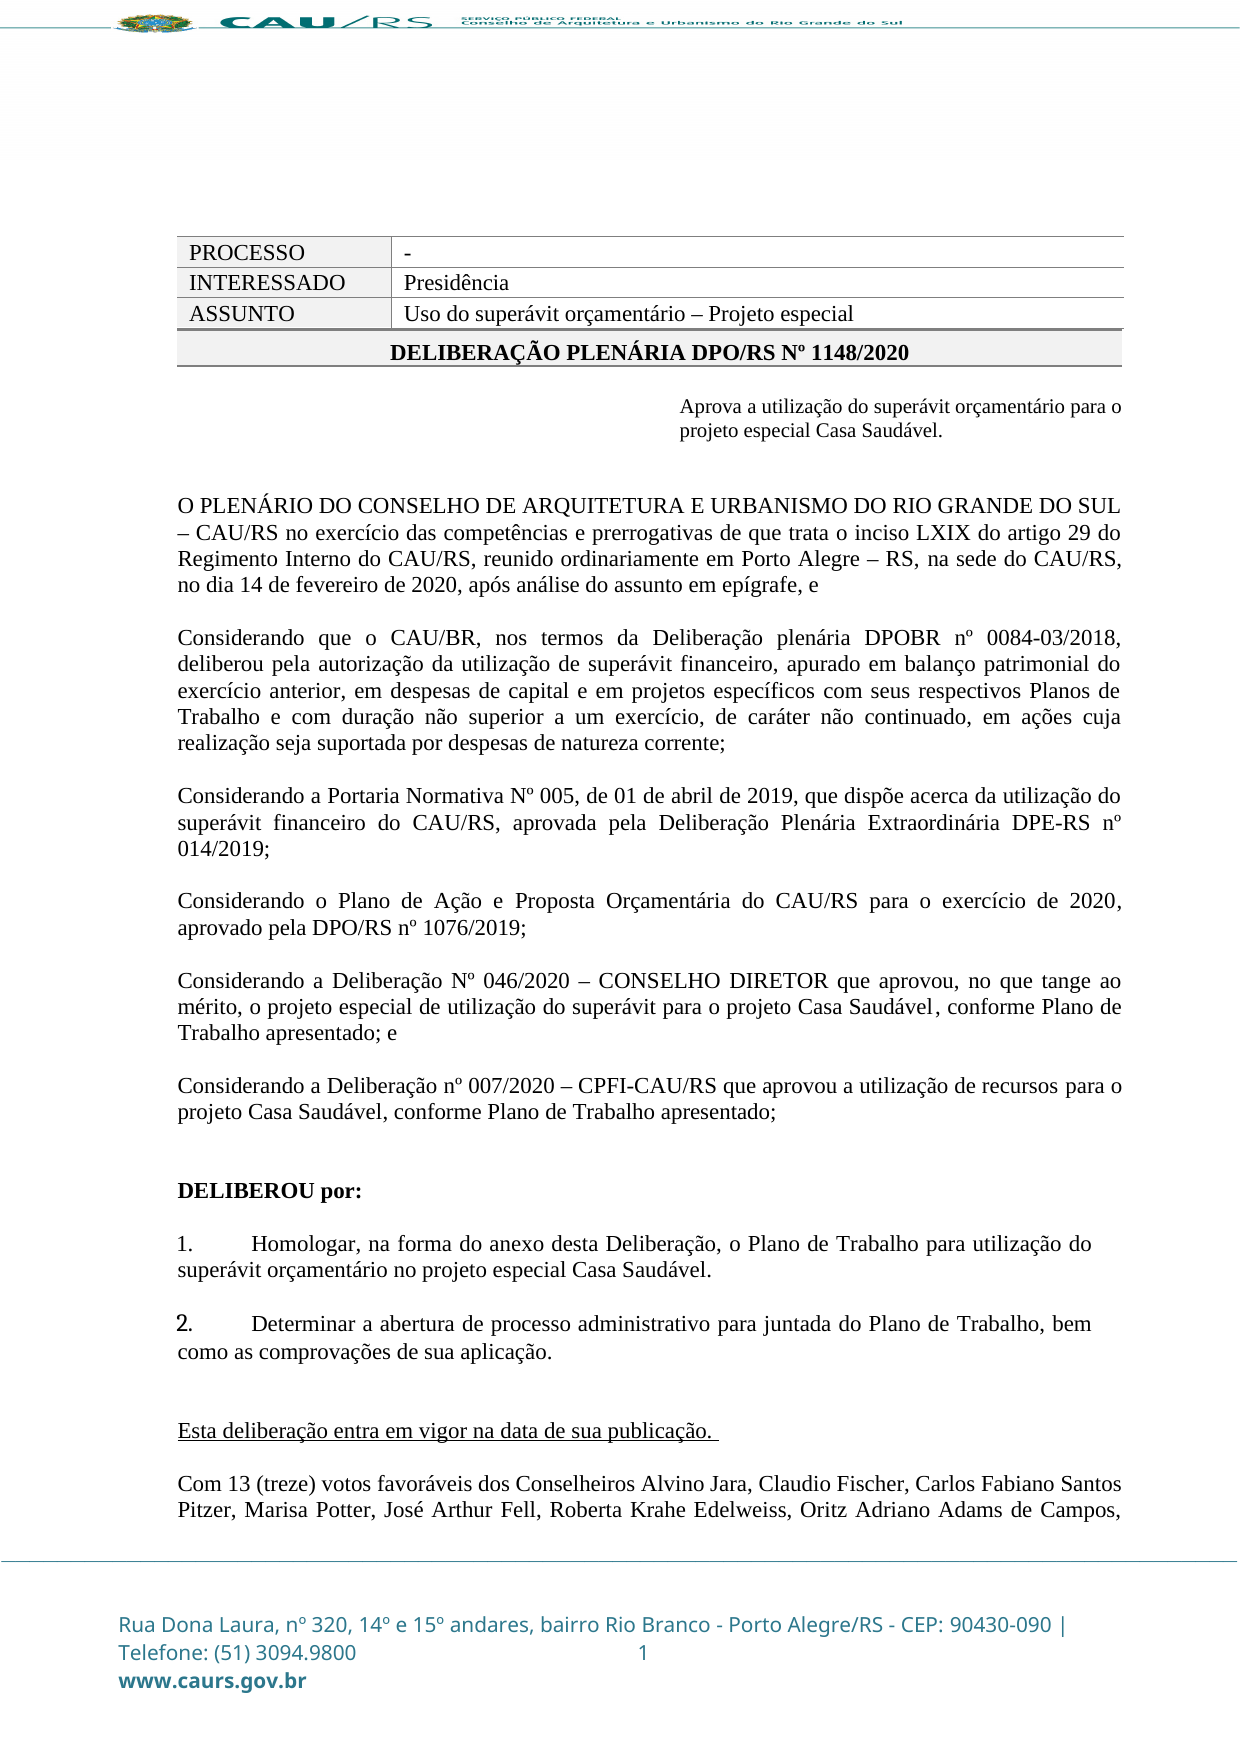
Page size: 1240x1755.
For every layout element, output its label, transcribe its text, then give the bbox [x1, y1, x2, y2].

text Considerando a Portaria Normativa Nº 005, de 01 de abril de 2019, que dispõe acerca da utilização do superávit financeiro do CAU/RS, aprovada pela Deliberação Plenária Extraordinária DPE-RS nº 014/2019; [177, 782, 1122, 861]
list Homologar, na forma do anexo desta Deliberação, o Plano de Trabalho para utilização do superávit orçamentário no projeto especial Casa Saudável. [176, 1230, 1093, 1283]
table_cell Uso do superávit orçamentário – Projeto especial [392, 298, 1124, 327]
text Considerando a Deliberação Nº 046/2020 – CONSELHO DIRETOR que aprovou, no que tange ao mérito, o projeto especial de utilização do superávit para o projeto Casa Saudável, conforme Plano de Trabalho apresentado; e [177, 967, 1122, 1046]
text Esta deliberação entra em vigor na data de sua publicação. [177, 1417, 1122, 1443]
table_header - [392, 237, 1124, 267]
text O PLENÁRIO DO CONSELHO DE ARQUITETURA E URBANISMO DO RIO GRANDE DO SUL – CAU/RS no exercício das competências e prerrogativas de que trata o inciso LXIX do artigo 29 do Regimento Interno do CAU/RS, reunido ordinariamente em Porto Alegre – RS, na sede do CAU/RS, no dia 14 de fevereiro de 2020, após análise do assunto em epígrafe, e [177, 492, 1122, 598]
text Considerando que o CAU/BR, nos termos da Deliberação plenária DPOBR nº 0084-03/2018, deliberou pela autorização da utilização de superávit financeiro, apurado em balanço patrimonial do exercício anterior, em despesas de capital e em projetos específicos com seus respectivos Planos de Trabalho e com duração não superior a um exercício, de caráter não continuado, em ações cuja realização seja suportada por despesas de natureza corrente; [177, 624, 1122, 756]
text Aprova a utilização do superávit orçamentário para o projeto especial Casa Saudável. [679, 394, 1122, 442]
table_cell ASSUNTO [177, 298, 391, 327]
text Considerando o Plano de Ação e Proposta Orçamentária do CAU/RS para o exercício de 2020, aprovado pela DPO/RS nº 1076/2019; [177, 888, 1122, 940]
text Considerando a Deliberação nº 007/2020 – CPFI-CAU/RS que aprovou a utilização de recursos para o projeto Casa Saudável, conforme Plano de Trabalho apresentado; [177, 1072, 1122, 1125]
text Com 13 (treze) votos favoráveis dos Conselheiros Alvino Jara, Claudio Fischer, Carlos Fabiano Santos Pitzer, Marisa Potter, José Arthur Fell, Roberta Krahe Edelweiss, Oritz Adriano Adams de Campos, [177, 1470, 1123, 1522]
text DELIBERAÇÃO PLENÁRIA DPO/RS Nº 1148/2020 [177, 331, 1122, 365]
table_cell Presidência [392, 268, 1124, 297]
text DELIBEROU por: [177, 1177, 1122, 1204]
table_header PROCESSO [177, 237, 391, 267]
list Determinar a abertura de processo administrativo para juntada do Plano de Trabalho, bem como as comprovações de sua aplicação. [176, 1309, 1093, 1364]
table_cell INTERESSADO [177, 268, 391, 297]
